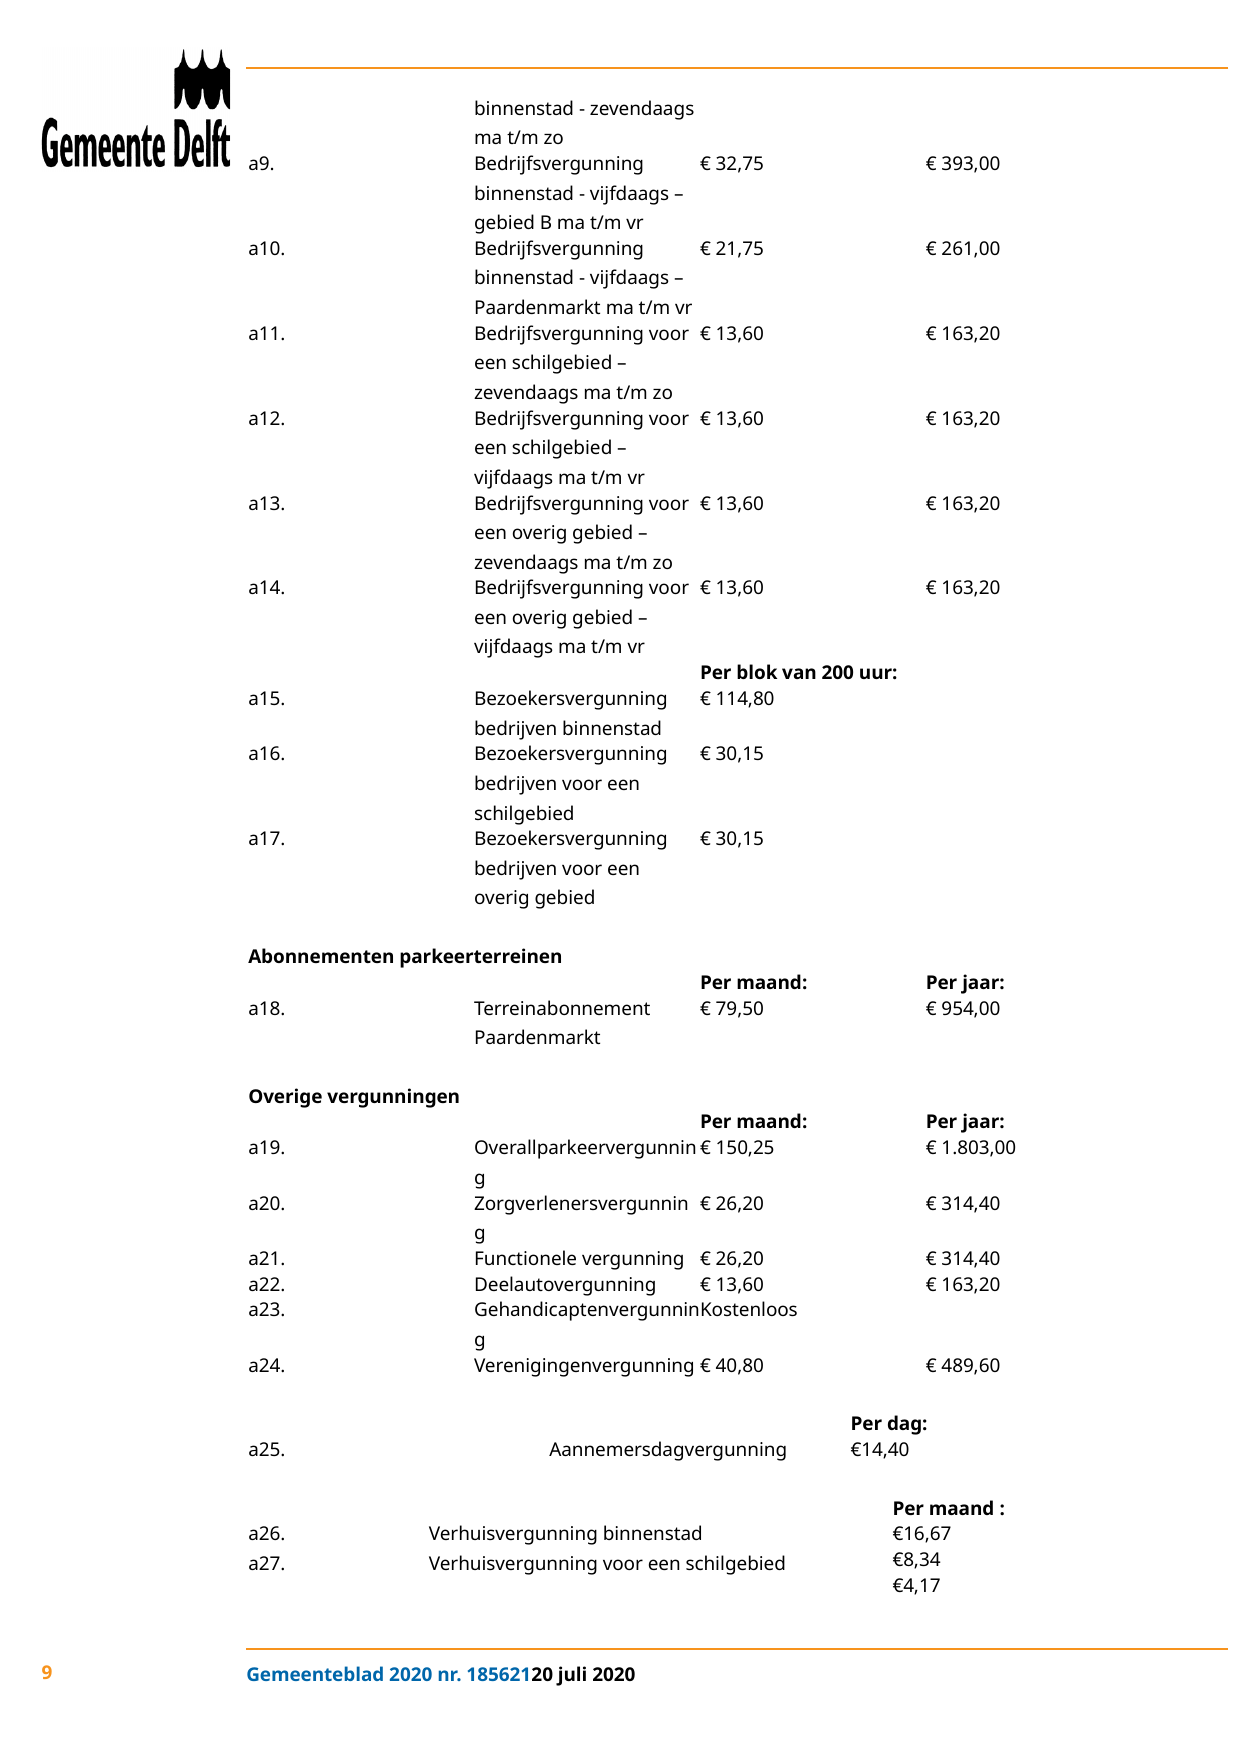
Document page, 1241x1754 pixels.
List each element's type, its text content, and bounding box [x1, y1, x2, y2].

table_cell Per jaar: [926, 1109, 1152, 1134]
table_header Abonnementen parkeerterreinen [248, 943, 1152, 969]
table_cell [926, 95, 1152, 150]
table_cell a14. [248, 575, 474, 659]
table_cell [700, 95, 926, 150]
table_cell € 13,60 [700, 575, 926, 659]
table_cell a25. [248, 1436, 549, 1462]
table_cell Per maand: [700, 1109, 926, 1134]
table_cell Terreinabonnement Paardenmarkt [474, 995, 700, 1050]
table_cell a9. [248, 150, 474, 235]
table_cell a12. [248, 405, 474, 490]
table_cell Zorgverlenersvergunning [474, 1190, 700, 1245]
table_header [248, 1410, 850, 1436]
table_cell € 314,40 [926, 1245, 1152, 1271]
table_cell € 163,20 [926, 490, 1152, 574]
table_cell a19. [248, 1134, 474, 1190]
table_cell € 163,20 [926, 405, 1152, 490]
table_cell € 21,75 [700, 235, 926, 320]
table_cell a10. [248, 235, 474, 320]
table_cell Bedrijfsvergunning binnenstad - vijfdaags – Paardenmarkt ma t/m vr [474, 235, 700, 320]
table_cell [248, 969, 700, 995]
table_cell Bedrijfsvergunning voor een overig gebied – vijfdaags ma t/m vr [474, 575, 700, 659]
picture [41, 47, 231, 172]
table_cell Bezoekersvergunning bedrijven voor een overig gebied [474, 825, 700, 910]
table_cell [248, 1109, 700, 1134]
table_cell € 489,60 [926, 1352, 1152, 1377]
table_cell a11. [248, 320, 474, 405]
table_cell € 954,00 [926, 995, 1152, 1050]
table_cell a23. [248, 1296, 474, 1352]
table_cell Bedrijfsvergunning voor een schilgebied – vijfdaags ma t/m vr [474, 405, 700, 490]
table_cell €16,67 [892, 1521, 1152, 1546]
table_cell € 314,40 [926, 1190, 1152, 1245]
table_cell Overallparkeervergunning [474, 1134, 700, 1190]
table_header Overige vergunningen [248, 1083, 1152, 1109]
table_cell € 32,75 [700, 150, 926, 235]
table_cell € 40,80 [700, 1352, 926, 1377]
table_cell Kostenloos [700, 1296, 1152, 1352]
table_cell € 114,80 [700, 685, 1152, 741]
table_cell a21. [248, 1245, 474, 1271]
table_cell € 26,20 [700, 1245, 926, 1271]
table_cell a13. [248, 490, 474, 574]
table_cell a24. [248, 1352, 474, 1377]
table_cell € 13,60 [700, 320, 926, 405]
table_header [248, 1495, 892, 1521]
table_cell € 13,60 [700, 1271, 926, 1296]
table_cell € 163,20 [926, 1271, 1152, 1296]
table_cell a17. [248, 825, 474, 910]
table_cell binnenstad - zevendaags ma t/m zo [474, 95, 700, 150]
table_cell a16. [248, 741, 474, 825]
table_cell [248, 660, 474, 685]
table_cell € 26,20 [700, 1190, 926, 1245]
table_header Per maand : [892, 1495, 1152, 1521]
table_cell Deelautovergunning [474, 1271, 700, 1296]
table_cell Gehandicaptenvergunning [474, 1296, 700, 1352]
table_cell [474, 660, 700, 685]
table_header Per dag: [850, 1410, 1152, 1436]
table_cell €4,17 [892, 1572, 1152, 1598]
table_cell Bedrijfsvergunning voor een overig gebied – zevendaags ma t/m zo [474, 490, 700, 574]
table_cell € 261,00 [926, 235, 1152, 320]
table_cell € 1.803,00 [926, 1134, 1152, 1190]
table_cell a18. [248, 995, 474, 1050]
table_cell Functionele vergunning [474, 1245, 700, 1271]
table_cell € 150,25 [700, 1134, 926, 1190]
table_cell a26. a27. [248, 1521, 429, 1598]
table_cell € 13,60 [700, 405, 926, 490]
table_cell €8,34 [892, 1546, 1152, 1572]
table_cell [248, 95, 474, 150]
table_cell Bezoekersvergunning bedrijven binnenstad [474, 685, 700, 741]
table_cell € 30,15 [700, 825, 1152, 910]
table_cell Aannemersdagvergunning [549, 1436, 850, 1462]
table_cell Verhuisvergunning binnenstad Verhuisvergunning voor een schilgebied [429, 1521, 892, 1598]
table_cell € 163,20 [926, 575, 1152, 659]
table_cell a20. [248, 1190, 474, 1245]
table_cell a22. [248, 1271, 474, 1296]
table_cell €14,40 [850, 1436, 1152, 1462]
table_cell Bedrijfsvergunning voor een schilgebied – zevendaags ma t/m zo [474, 320, 700, 405]
table_cell Bezoekersvergunning bedrijven voor een schilgebied [474, 741, 700, 825]
table_cell € 13,60 [700, 490, 926, 574]
table_cell € 79,50 [700, 995, 926, 1050]
table_cell Per maand: [700, 969, 926, 995]
table_cell Bedrijfsvergunning binnenstad - vijfdaags – gebied B ma t/m vr [474, 150, 700, 235]
table_cell € 163,20 [926, 320, 1152, 405]
table_cell € 393,00 [926, 150, 1152, 235]
table_cell Verenigingenvergunning [474, 1352, 700, 1377]
table_cell a15. [248, 685, 474, 741]
table_cell € 30,15 [700, 741, 1152, 825]
table_cell Per jaar: [926, 969, 1152, 995]
table_cell Per blok van 200 uur: [700, 660, 1152, 685]
